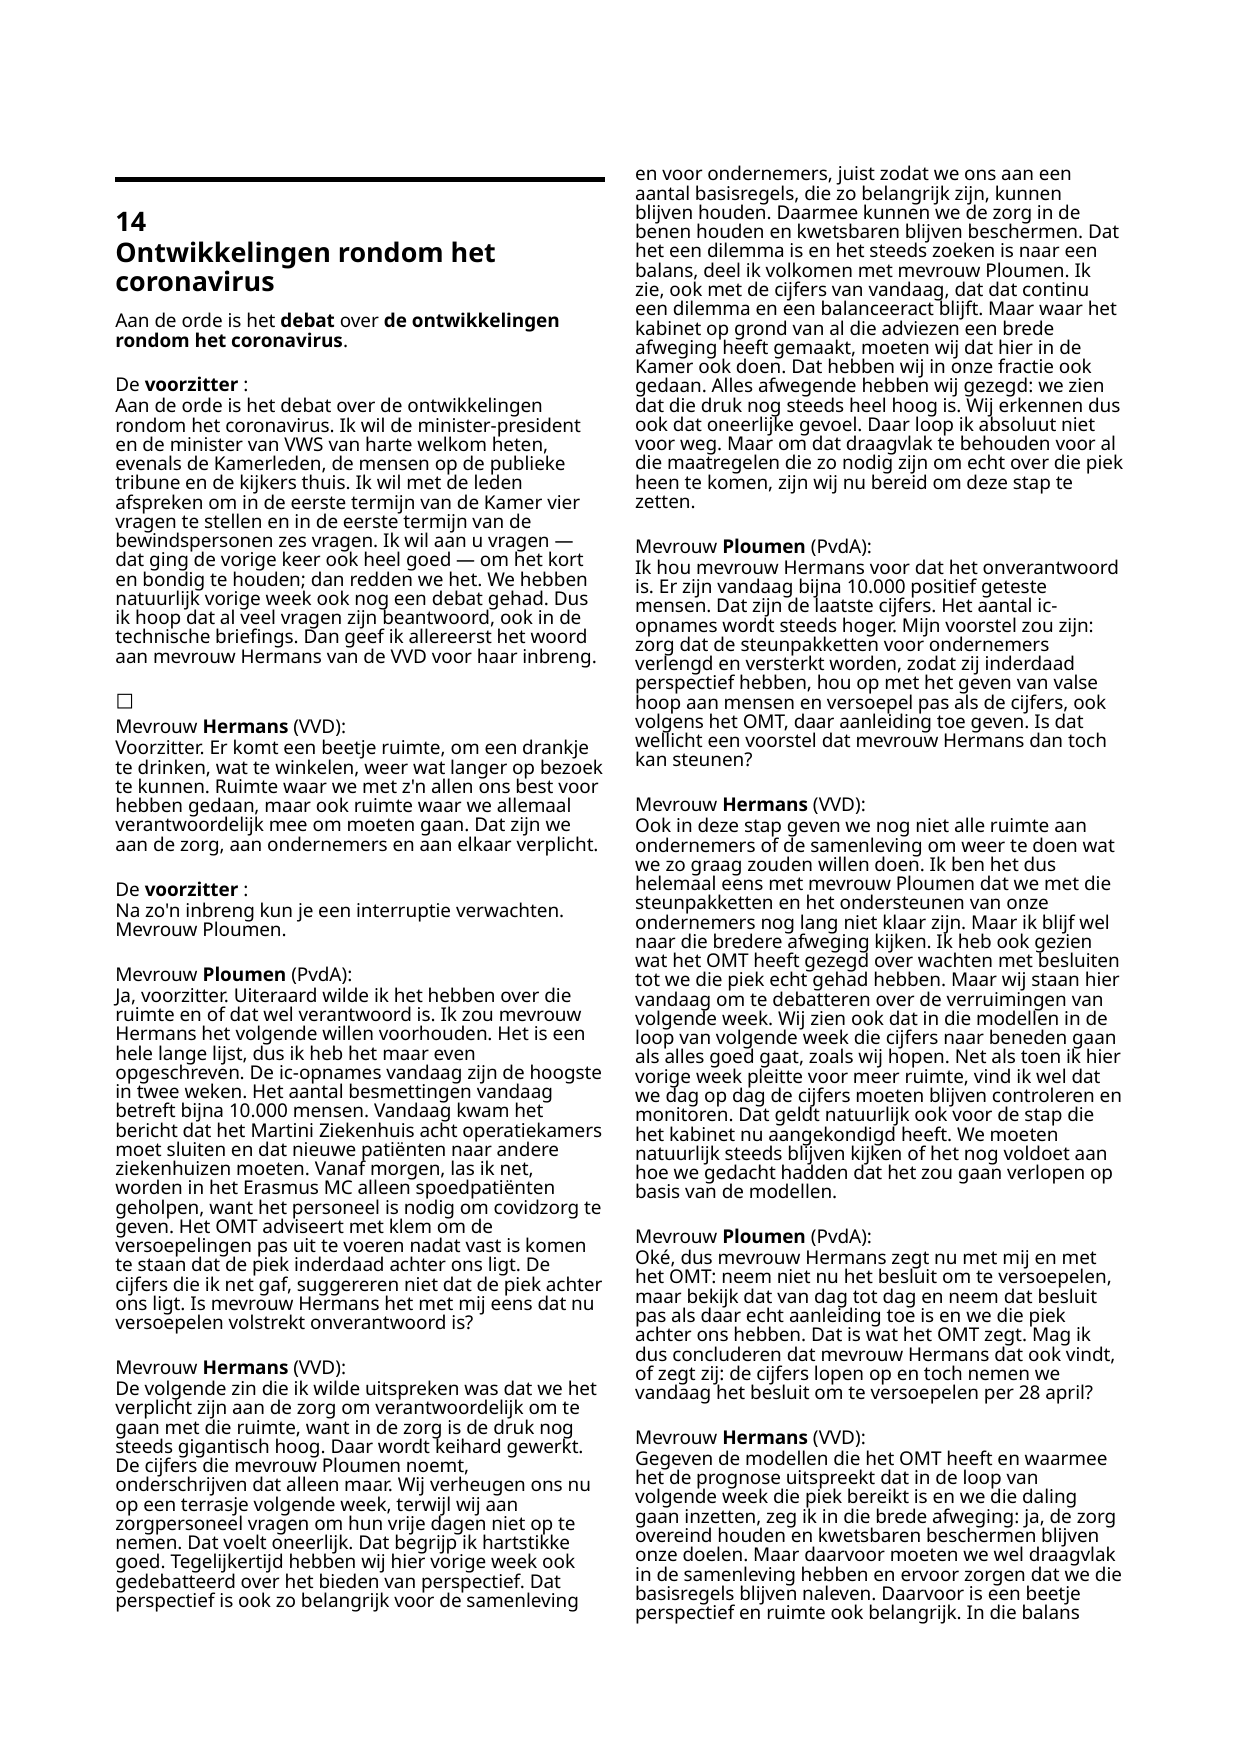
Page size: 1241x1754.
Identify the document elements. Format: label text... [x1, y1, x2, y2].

text Gegeven de modellen die het OMT heeft en waarmee het de prognose uitspreekt dat in de loop van volgende week die piek bereikt is en we die daling gaan inzetten, zeg ik in die brede afweging: ja, de zorg overeind houden en kwetsbaren beschermen blijven onze doelen. Maar daarvoor moeten we wel draagvlak in de samenleving hebben en ervoor zorgen dat we die basisregels blijven naleven. Daarvoor is een beetje perspectief en ruimte ook belangrijk. In die balans [635, 1450, 1125, 1623]
text Mevrouw Ploumen (PvdA): [635, 533, 1125, 559]
text Aan de orde is het debat over de ontwikkelingen rondom het coronavirus. Ik wil de minister-president en de minister van VWS van harte welkom heten, evenals de Kamerleden, de mensen op de publieke tribune en de kijkers thuis. Ik wil met de leden afspreken om in de eerste termijn van de Kamer vier vragen te stellen en in de eerste termijn van de bewindspersonen zes vragen. Ik wil aan u vragen — dat ging de vorige keer ook heel goed — om het kort en bondig te houden; dan redden we het. We hebben natuurlijk vorige week ook nog een debat gehad. Dus ik hoop dat al veel vragen zijn beantwoord, ook in de technische briefings. Dan geef ik allereerst het woord aan mevrouw Hermans van de VVD voor haar inbreng. [115, 397, 605, 667]
text Mevrouw Hermans (VVD): [635, 1424, 1125, 1450]
text Mevrouw Hermans (VVD): [635, 792, 1125, 817]
text De volgende zin die ik wilde uitspreken was dat we het verplicht zijn aan de zorg om verantwoordelijk om te gaan met die ruimte, want in de zorg is de druk nog steeds gigantisch hoog. Daar wordt keihard gewerkt. De cijfers die mevrouw Ploumen noemt, onderschrijven dat alleen maar. Wij verheugen ons nu op een terrasje volgende week, terwijl wij aan zorgpersoneel vragen om hun vrije dagen niet op te nemen. Dat voelt oneerlijk. Dat begrijp ik hartstikke goed. Tegelijkertijd hebben wij hier vorige week ook gedebatteerd over het bieden van perspectief. Dat perspectief is ook zo belangrijk voor de samenleving [115, 1380, 605, 1611]
text Oké, dus mevrouw Hermans zegt nu met mij en met het OMT: neem niet nu het besluit om te versoepelen, maar bekijk dat van dag tot dag en neem dat besluit pas als daar echt aanleiding toe is en we die piek achter ons hebben. Dat is wat het OMT zegt. Mag ik dus concluderen dat mevrouw Hermans dat ook vindt, of zegt zij: de cijfers lopen op en toch nemen we vandaag het besluit om te versoepelen per 28 april? [635, 1249, 1125, 1403]
text De voorzitter : [115, 372, 605, 397]
text De voorzitter : [115, 876, 605, 902]
text en voor ondernemers, juist zodat we ons aan een aantal basisregels, die zo belangrijk zijn, kunnen blijven houden. Daarmee kunnen we de zorg in de benen houden en kwetsbaren blijven beschermen. Dat het een dilemma is en het steeds zoeken is naar een balans, deel ik volkomen met mevrouw Ploumen. Ik zie, ook met de cijfers van vandaag, dat dat continu een dilemma en een balanceeract blijft. Maar waar het kabinet op grond van al die adviezen een brede afweging heeft gemaakt, moeten wij dat hier in de Kamer ook doen. Dat hebben wij in onze fractie ook gedaan. Alles afwegende hebben wij gezegd: we zien dat die druk nog steeds heel hoog is. Wij erkennen dus ook dat oneerlijke gevoel. Daar loop ik absoluut niet voor weg. Maar om dat draagvlak te behouden voor al die maatregelen die zo nodig zijn om echt over die piek heen te komen, zijn wij nu bereid om deze stap te zetten. [635, 165, 1125, 512]
text Ja, voorzitter. Uiteraard wilde ik het hebben over die ruimte en of dat wel verantwoord is. Ik zou mevrouw Hermans het volgende willen voorhouden. Het is een hele lange lijst, dus ik heb het maar even opgeschreven. De ic-opnames vandaag zijn de hoogste in twee weken. Het aantal besmettingen vandaag betreft bijna 10.000 mensen. Vandaag kwam het bericht dat het Martini Ziekenhuis acht operatiekamers moet sluiten en dat nieuwe patiënten naar andere ziekenhuizen moeten. Vanaf morgen, las ik net, worden in het Erasmus MC alleen spoedpatiënten geholpen, want het personeel is nodig om covidzorg te geven. Het OMT adviseert met klem om de versoepelingen pas uit te voeren nadat vast is komen te staan dat de piek inderdaad achter ons ligt. De cijfers die ik net gaf, suggereren niet dat de piek achter ons ligt. Is mevrouw Hermans het met mij eens dat nu versoepelen volstrekt onverantwoord is? [115, 987, 605, 1333]
text 14 [115, 203, 605, 239]
text Mevrouw Ploumen (PvdA): [115, 961, 605, 987]
text Aan de orde is het debat over de ontwikkelingen rondom het coronavirus. [115, 312, 605, 351]
text Voorzitter. Er komt een beetje ruimte, om een drankje te drinken, wat te winkelen, weer wat langer op bezoek te kunnen. Ruimte waar we met z'n allen ons best voor hebben gedaan, maar ook ruimte waar we allemaal verantwoordelijk mee om moeten gaan. Dat zijn we aan de zorg, aan ondernemers en aan elkaar verplicht. [115, 739, 605, 855]
text Mevrouw Hermans (VVD): [115, 1354, 605, 1380]
text Ook in deze stap geven we nog niet alle ruimte aan ondernemers of de samenleving om weer te doen wat we zo graag zouden willen doen. Ik ben het dus helemaal eens met mevrouw Ploumen dat we met die steunpakketten en het ondersteunen van onze ondernemers nog lang niet klaar zijn. Maar ik blijf wel naar die bredere afweging kijken. Ik heb ook gezien wat het OMT heeft gezegd over wachten met besluiten tot we die piek echt gehad hebben. Maar wij staan hier vandaag om te debatteren over de verruimingen van volgende week. Wij zien ook dat in die modellen in de loop van volgende week die cijfers naar beneden gaan als alles goed gaat, zoals wij hopen. Net als toen ik hier vorige week pleitte voor meer ruimte, vind ik wel dat we dag op dag de cijfers moeten blijven controleren en monitoren. Dat geldt natuurlijk ook voor de stap die het kabinet nu aangekondigd heeft. We moeten natuurlijk steeds blijven kijken of het nog voldoet aan hoe we gedacht hadden dat het zou gaan verlopen op basis van de modellen. [635, 817, 1125, 1203]
text Na zo'n inbreng kun je een interruptie verwachten. Mevrouw Ploumen. [115, 902, 605, 940]
text Mevrouw Ploumen (PvdA): [635, 1223, 1125, 1249]
text ⬜ [115, 688, 605, 714]
text Ontwikkelingen rondom het coronavirus [115, 239, 605, 312]
text Ik hou mevrouw Hermans voor dat het onverantwoord is. Er zijn vandaag bijna 10.000 positief geteste mensen. Dat zijn de laatste cijfers. Het aantal ic-opnames wordt steeds hoger. Mijn voorstel zou zijn: zorg dat de steunpakketten voor ondernemers verlengd en versterkt worden, zodat zij inderdaad perspectief hebben, hou op met het geven van valse hoop aan mensen en versoepel pas als de cijfers, ook volgens het OMT, daar aanleiding toe geven. Is dat wellicht een voorstel dat mevrouw Hermans dan toch kan steunen? [635, 559, 1125, 771]
text Mevrouw Hermans (VVD): [115, 714, 605, 739]
